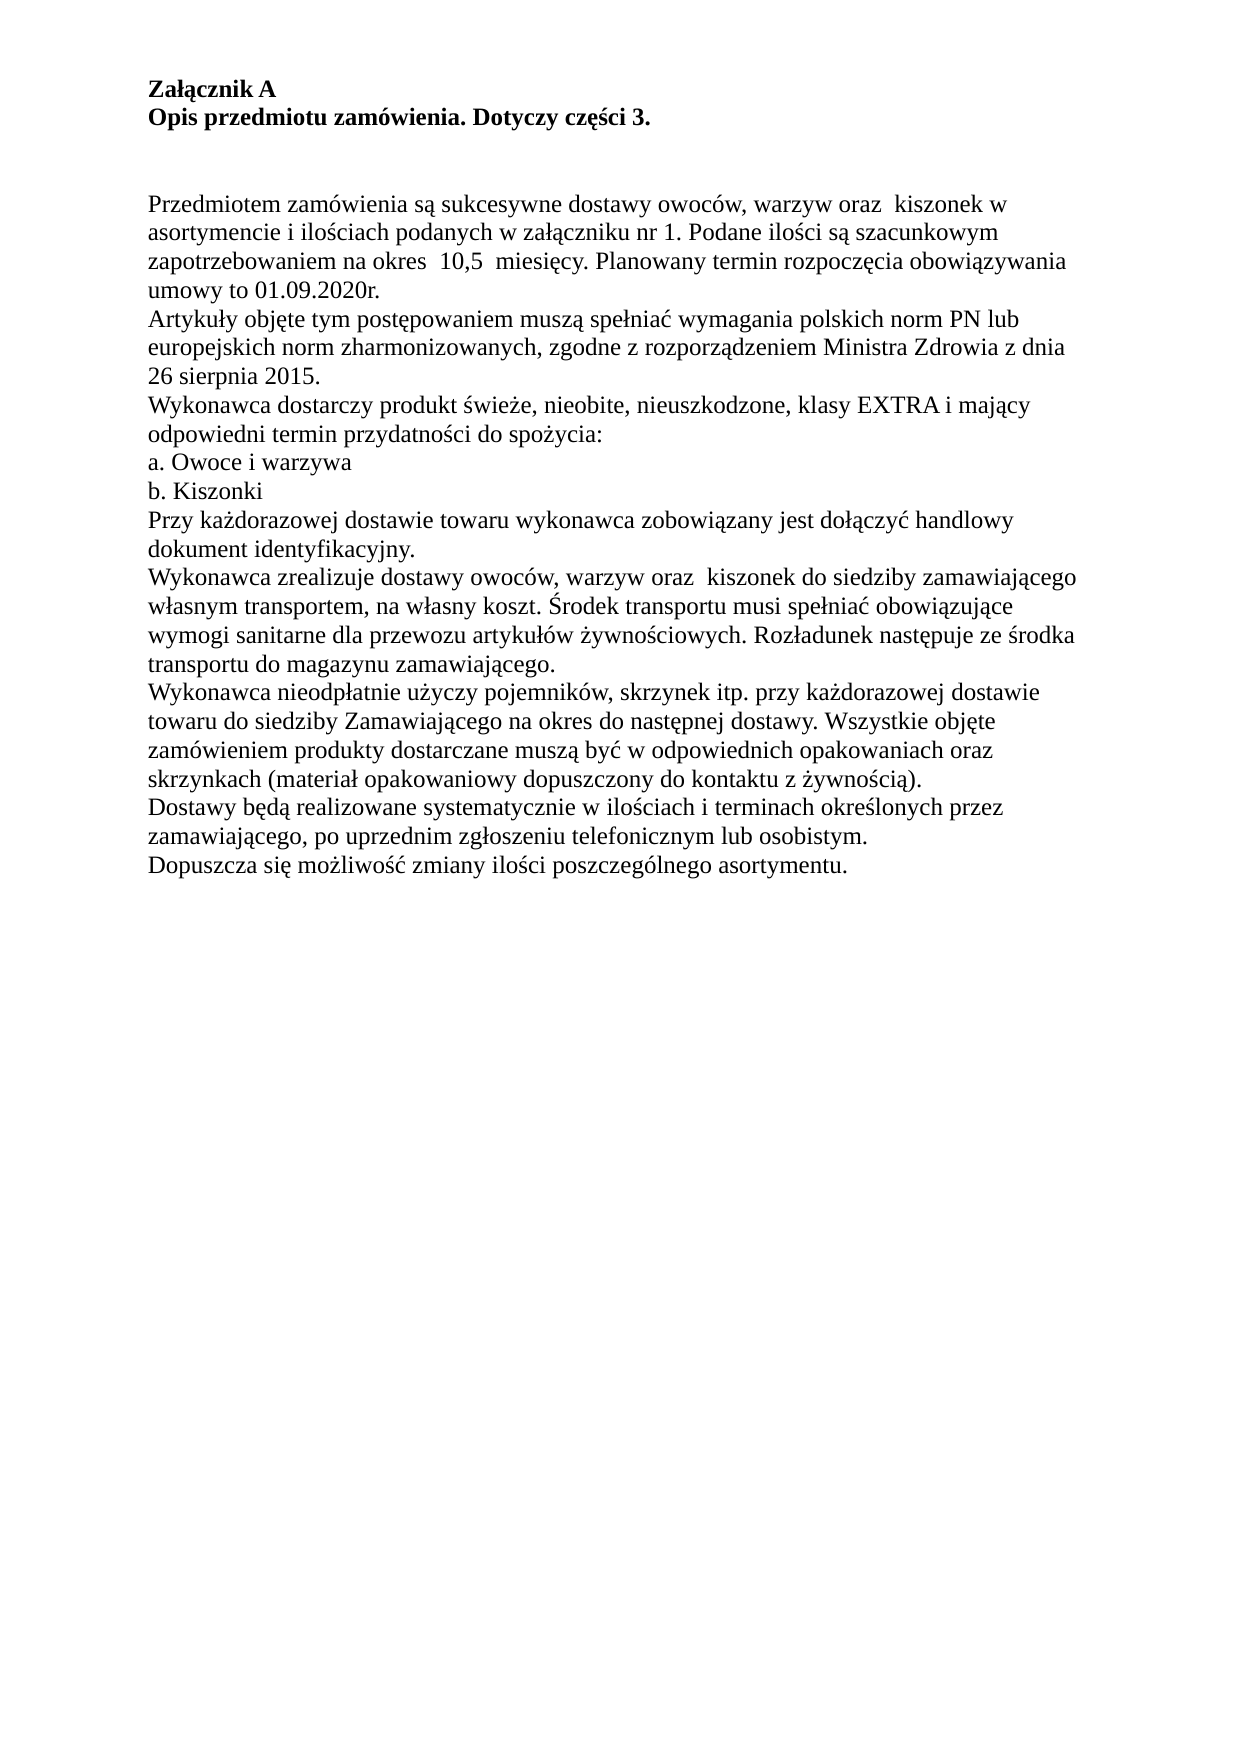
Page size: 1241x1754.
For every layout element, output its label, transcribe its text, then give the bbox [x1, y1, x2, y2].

text Dopuszcza się możliwość zmiany ilości poszczególnego asortymentu. [148, 850, 1093, 879]
text a. Owoce i warzywa [148, 447, 1093, 476]
text Wykonawca dostarczy produkt świeże, nieobite, nieuszkodzone, klasy EXTRA i mający odpowiedni termin przydatności do spożycia: [148, 390, 1093, 447]
text Dostawy będą realizowane systematycznie w ilościach i terminach określonych przez zamawiającego, po uprzednim zgłoszeniu telefonicznym lub osobistym. [148, 792, 1093, 850]
text Opis przedmiotu zamówienia. Dotyczy części 3. [148, 102, 1093, 131]
text Wykonawca nieodpłatnie użyczy pojemników, skrzynek itp. przy każdorazowej dostawie towaru do siedziby Zamawiającego na okres do następnej dostawy. Wszystkie objęte zamówieniem produkty dostarczane muszą być w odpowiednich opakowaniach oraz skrzynkach (materiał opakowaniowy dopuszczony do kontaktu z żywnością). [148, 677, 1093, 792]
text Przedmiotem zamówienia są sukcesywne dostawy owoców, warzyw oraz kiszonek w asortymencie i ilościach podanych w załączniku nr 1. Podane ilości są szacunkowym zapotrzebowaniem na okres 10,5 miesięcy. Planowany termin rozpoczęcia obowiązywania umowy to 01.09.2020r. [148, 189, 1093, 304]
text b. Kiszonki [148, 476, 1093, 505]
text Artykuły objęte tym postępowaniem muszą spełniać wymagania polskich norm PN lub europejskich norm zharmonizowanych, zgodne z rozporządzeniem Ministra Zdrowia z dnia 26 sierpnia 2015. [148, 304, 1093, 390]
text Przy każdorazowej dostawie towaru wykonawca zobowiązany jest dołączyć handlowy dokument identyfikacyjny. [148, 505, 1093, 562]
text Załącznik A [148, 74, 1093, 102]
text Wykonawca zrealizuje dostawy owoców, warzyw oraz kiszonek do siedziby zamawiającego własnym transportem, na własny koszt. Środek transportu musi spełniać obowiązujące wymogi sanitarne dla przewozu artykułów żywnościowych. Rozładunek następuje ze środka transportu do magazynu zamawiającego. [148, 562, 1093, 677]
